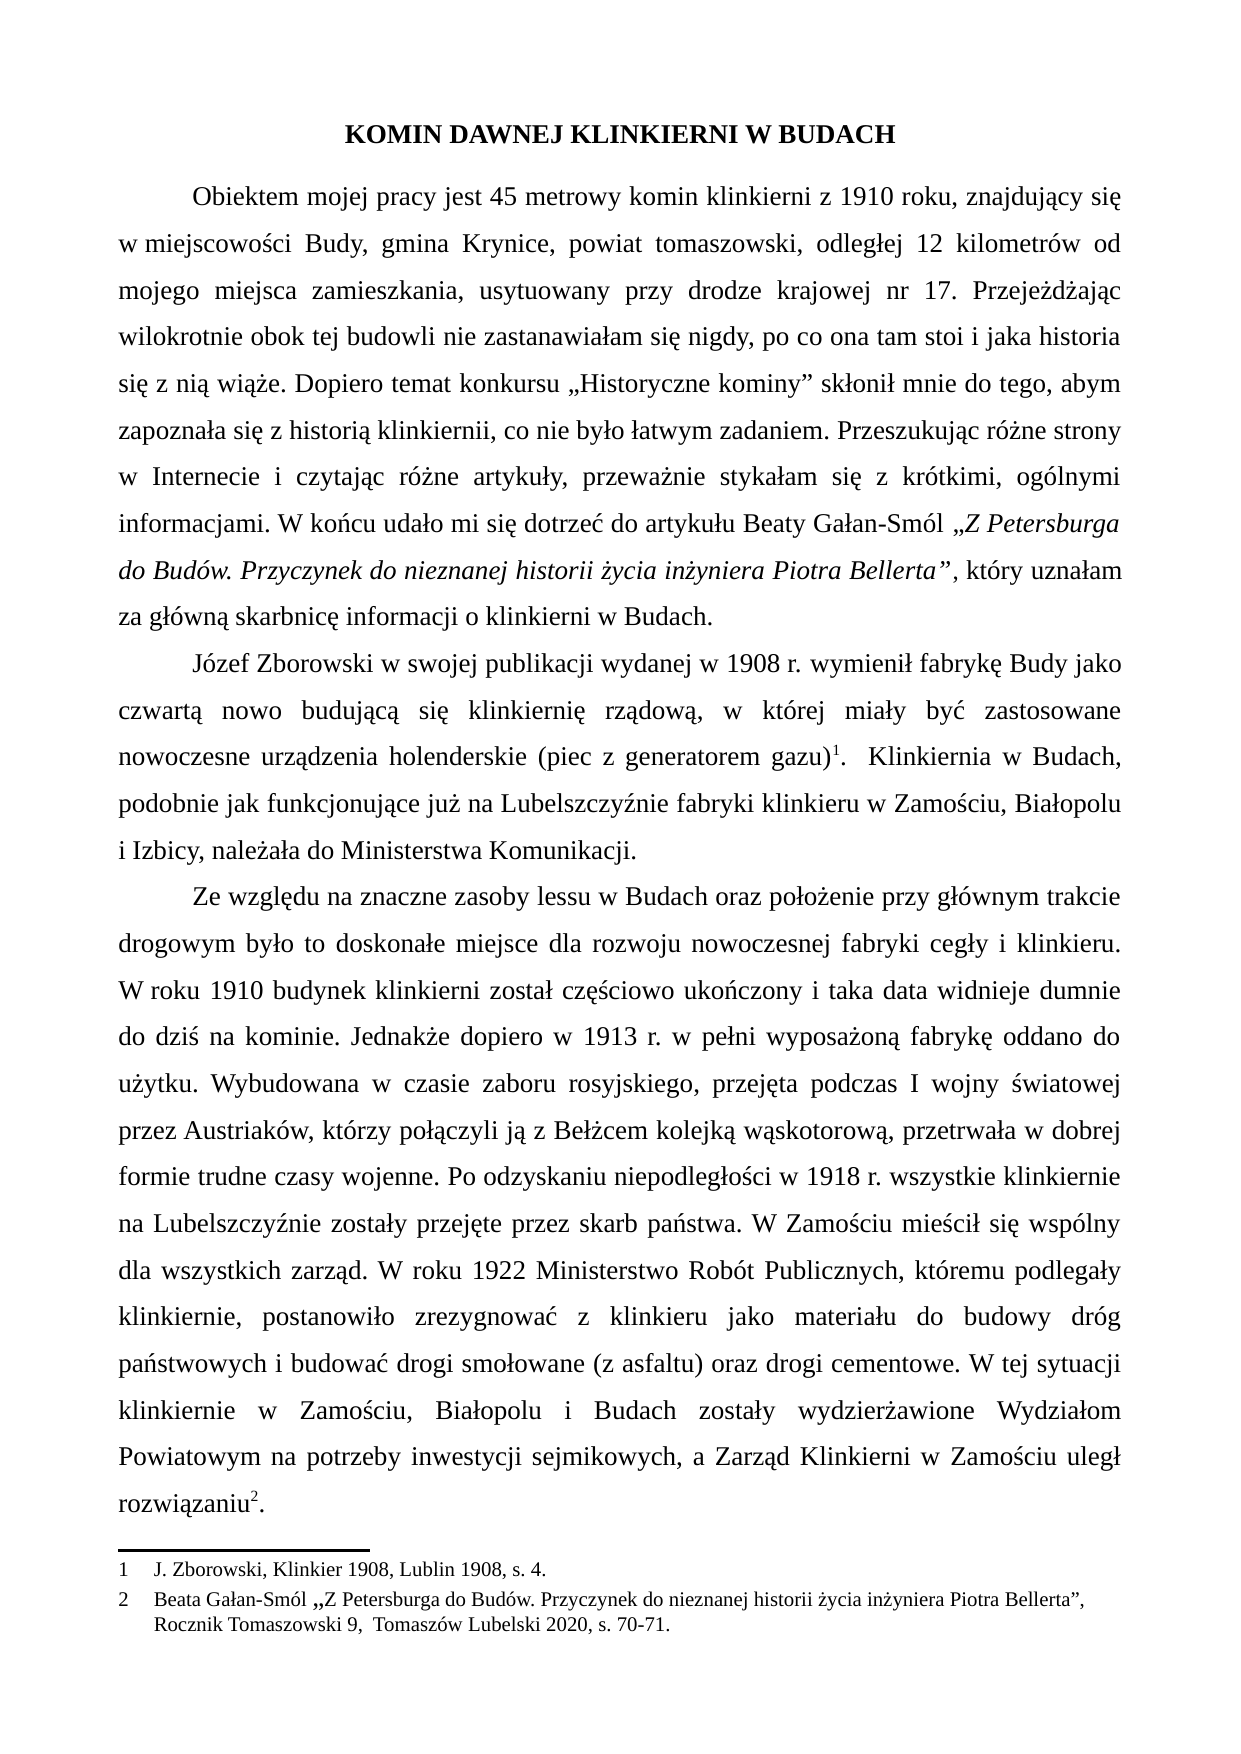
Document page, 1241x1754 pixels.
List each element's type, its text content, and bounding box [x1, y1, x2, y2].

text Beata Gałan-Smól „Z Petersburga do Budów. Przyczynek do nieznanej historii życia inżyniera Piotra Bellerta”, Rocznik Tomaszowski 9, Tomaszów Lubelski 2020, s. 70-71. [118, 1581, 1122, 1636]
text KOMIN DAWNEJ KLINKIERNI W BUDACH [118, 118, 1122, 149]
text J. Zborowski, Klinkier 1908, Lublin 1908, s. 4. [118, 1557, 1122, 1581]
text Ze względu na znaczne zasoby lessu w Budach oraz położenie przy głównym trakcie drogowym było to doskonałe miejsce dla rozwoju nowoczesnej fabryki cegły i klinkieru. W roku 1910 budynek klinkierni został częściowo ukończony i taka data widnieje dumnie do dziś na kominie. Jednakże dopiero w 1913 r. w pełni wyposażoną fabrykę oddano do użytku. Wybudowana w czasie zaboru rosyjskiego, przejęta podczas I wojny światowej przez Austriaków, którzy połączyli ją z Bełżcem kolejką wąskotorową, przetrwała w dobrej formie trudne czasy wojenne. Po odzyskaniu niepodległości w 1918 r. wszystkie klinkiernie na Lubelszczyźnie zostały przejęte przez skarb państwa. W Zamościu mieścił się wspólny dla wszystkich zarząd. W roku 1922 Ministerstwo Robót Publicznych, któremu podlegały klinkiernie, postanowiło zrezygnować z klinkieru jako materiału do budowy dróg państwowych i budować drogi smołowane (z asfaltu) oraz drogi cementowe. W tej sytuacji klinkiernie w Zamościu, Białopolu i Budach zostały wydzierżawione Wydziałom Powiatowym na potrzeby inwestycji sejmikowych, a Zarząd Klinkierni w Zamościu uległ rozwiązaniu. [118, 880, 1122, 1518]
text Józef Zborowski w swojej publikacji wydanej w 1908 r. wymienił fabrykę Budy jako czwartą nowo budującą się klinkiernię rządową, w której miały być zastosowane nowoczesne urządzenia holenderskie (piec z generatorem gazu). Klinkiernia w Budach, podobnie jak funkcjonujące już na Lubelszczyźnie fabryki klinkieru w Zamościu, Białopolu i Izbicy, należała do Ministerstwa Komunikacji. [118, 647, 1122, 865]
text Obiektem mojej pracy jest 45 metrowy komin klinkierni z 1910 roku, znajdujący się w miejscowości Budy, gmina Krynice, powiat tomaszowski, odległej 12 kilometrów od mojego miejsca zamieszkania, usytuowany przy drodze krajowej nr 17. Przejeżdżając wilokrotnie obok tej budowli nie zastanawiałam się nigdy, po co ona tam stoi i jaka historia się z nią wiąże. Dopiero temat konkursu „Historyczne kominy” skłonił mnie do tego, abym zapoznała się z historią klinkiernii, co nie było łatwym zadaniem. Przeszukując różne strony w Internecie i czytając różne artykuły, przeważnie stykałam się z krótkimi, ogólnymi informacjami. W końcu udało mi się dotrzeć do artykułu Beaty Gałan-Smól „Z Petersburga do Budów. Przyczynek do nieznanej historii życia inżyniera Piotra Bellerta”, który uznałam za główną skarbnicę informacji o klinkierni w Budach. [118, 180, 1122, 632]
